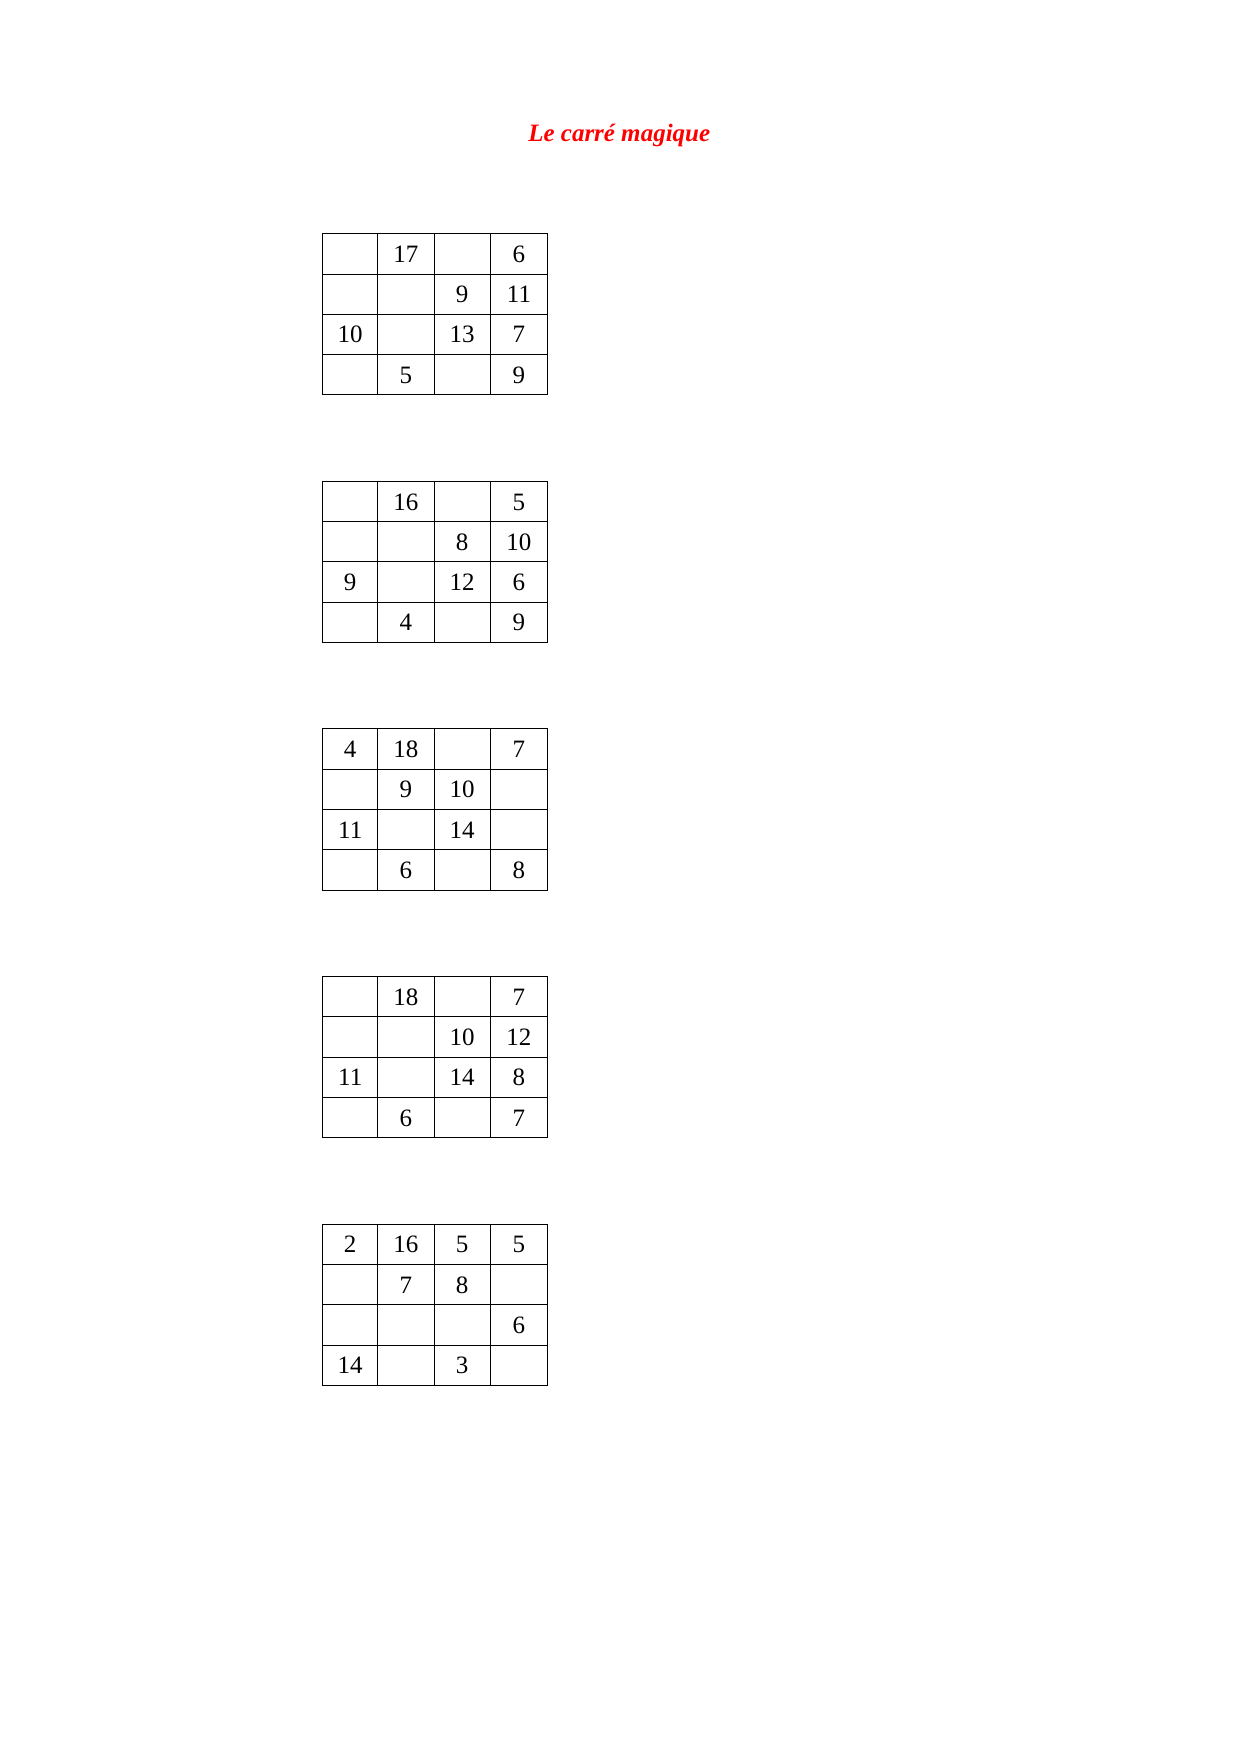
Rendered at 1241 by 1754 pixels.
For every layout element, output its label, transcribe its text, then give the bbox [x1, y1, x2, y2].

table_header [323, 234, 377, 273]
table_cell [435, 355, 490, 394]
table_cell 6 [491, 562, 547, 602]
table_cell 5 [378, 355, 434, 394]
table_cell [378, 1017, 434, 1057]
table_cell [491, 1265, 547, 1304]
table_cell 8 [491, 1058, 547, 1097]
table_header 16 [378, 482, 434, 521]
table_cell 10 [435, 1017, 490, 1057]
table_cell 9 [491, 603, 547, 642]
table_cell [378, 810, 434, 849]
table_header 6 [491, 234, 547, 273]
table_cell 10 [491, 522, 547, 561]
table_cell [378, 315, 434, 354]
table_cell [378, 562, 434, 602]
table_cell 12 [491, 1017, 547, 1057]
table_cell [323, 1017, 377, 1057]
table_cell 7 [491, 315, 547, 354]
table_cell [323, 275, 377, 314]
table_header 5 [491, 1225, 547, 1264]
table_header 16 [378, 1225, 434, 1264]
table_cell 6 [378, 850, 434, 889]
table_cell [323, 1098, 377, 1137]
table_cell [491, 770, 547, 809]
table_cell 8 [435, 522, 490, 561]
table_cell 14 [323, 1346, 377, 1385]
table_cell [323, 355, 377, 394]
table_cell [491, 1346, 547, 1385]
table_header 2 [323, 1225, 377, 1264]
table_cell 10 [435, 770, 490, 809]
table_cell [435, 1098, 490, 1137]
table_header 5 [491, 482, 547, 521]
table_cell 9 [323, 562, 377, 602]
table_cell 11 [491, 275, 547, 314]
table_cell [323, 522, 377, 561]
table_cell 9 [435, 275, 490, 314]
table_header 7 [491, 977, 547, 1016]
table_cell 9 [378, 770, 434, 809]
table_cell [378, 1346, 434, 1385]
table_header [435, 482, 490, 521]
table_cell [323, 770, 377, 809]
table_header 7 [491, 729, 547, 769]
table_cell 14 [435, 810, 490, 849]
table_header [435, 729, 490, 769]
table_cell 13 [435, 315, 490, 354]
table_cell [323, 1305, 377, 1344]
table_header [323, 977, 377, 1016]
table_cell 10 [323, 315, 377, 354]
table_header [323, 482, 377, 521]
table_cell [323, 1265, 377, 1304]
table_header [435, 977, 490, 1016]
table_cell 6 [491, 1305, 547, 1344]
table_header 18 [378, 977, 434, 1016]
table_cell 11 [323, 1058, 377, 1097]
table_cell 14 [435, 1058, 490, 1097]
table_cell [378, 1305, 434, 1344]
table_cell 8 [491, 850, 547, 889]
table_cell [491, 810, 547, 849]
table_cell 7 [378, 1265, 434, 1304]
table_cell [435, 1305, 490, 1344]
table_cell [435, 603, 490, 642]
table_cell 6 [378, 1098, 434, 1137]
table_cell 8 [435, 1265, 490, 1304]
table_header [435, 234, 490, 273]
text Le carré magique [118, 118, 1122, 147]
table_cell [435, 850, 490, 889]
table_cell [323, 850, 377, 889]
table_cell 12 [435, 562, 490, 602]
table_cell 7 [491, 1098, 547, 1137]
table_cell [323, 603, 377, 642]
table_cell 3 [435, 1346, 490, 1385]
table_header 18 [378, 729, 434, 769]
table_cell [378, 275, 434, 314]
table_cell 11 [323, 810, 377, 849]
table_cell 9 [491, 355, 547, 394]
table_header 4 [323, 729, 377, 769]
table_cell [378, 522, 434, 561]
table_header 17 [378, 234, 434, 273]
table_cell [378, 1058, 434, 1097]
table_cell 4 [378, 603, 434, 642]
table_header 5 [435, 1225, 490, 1264]
